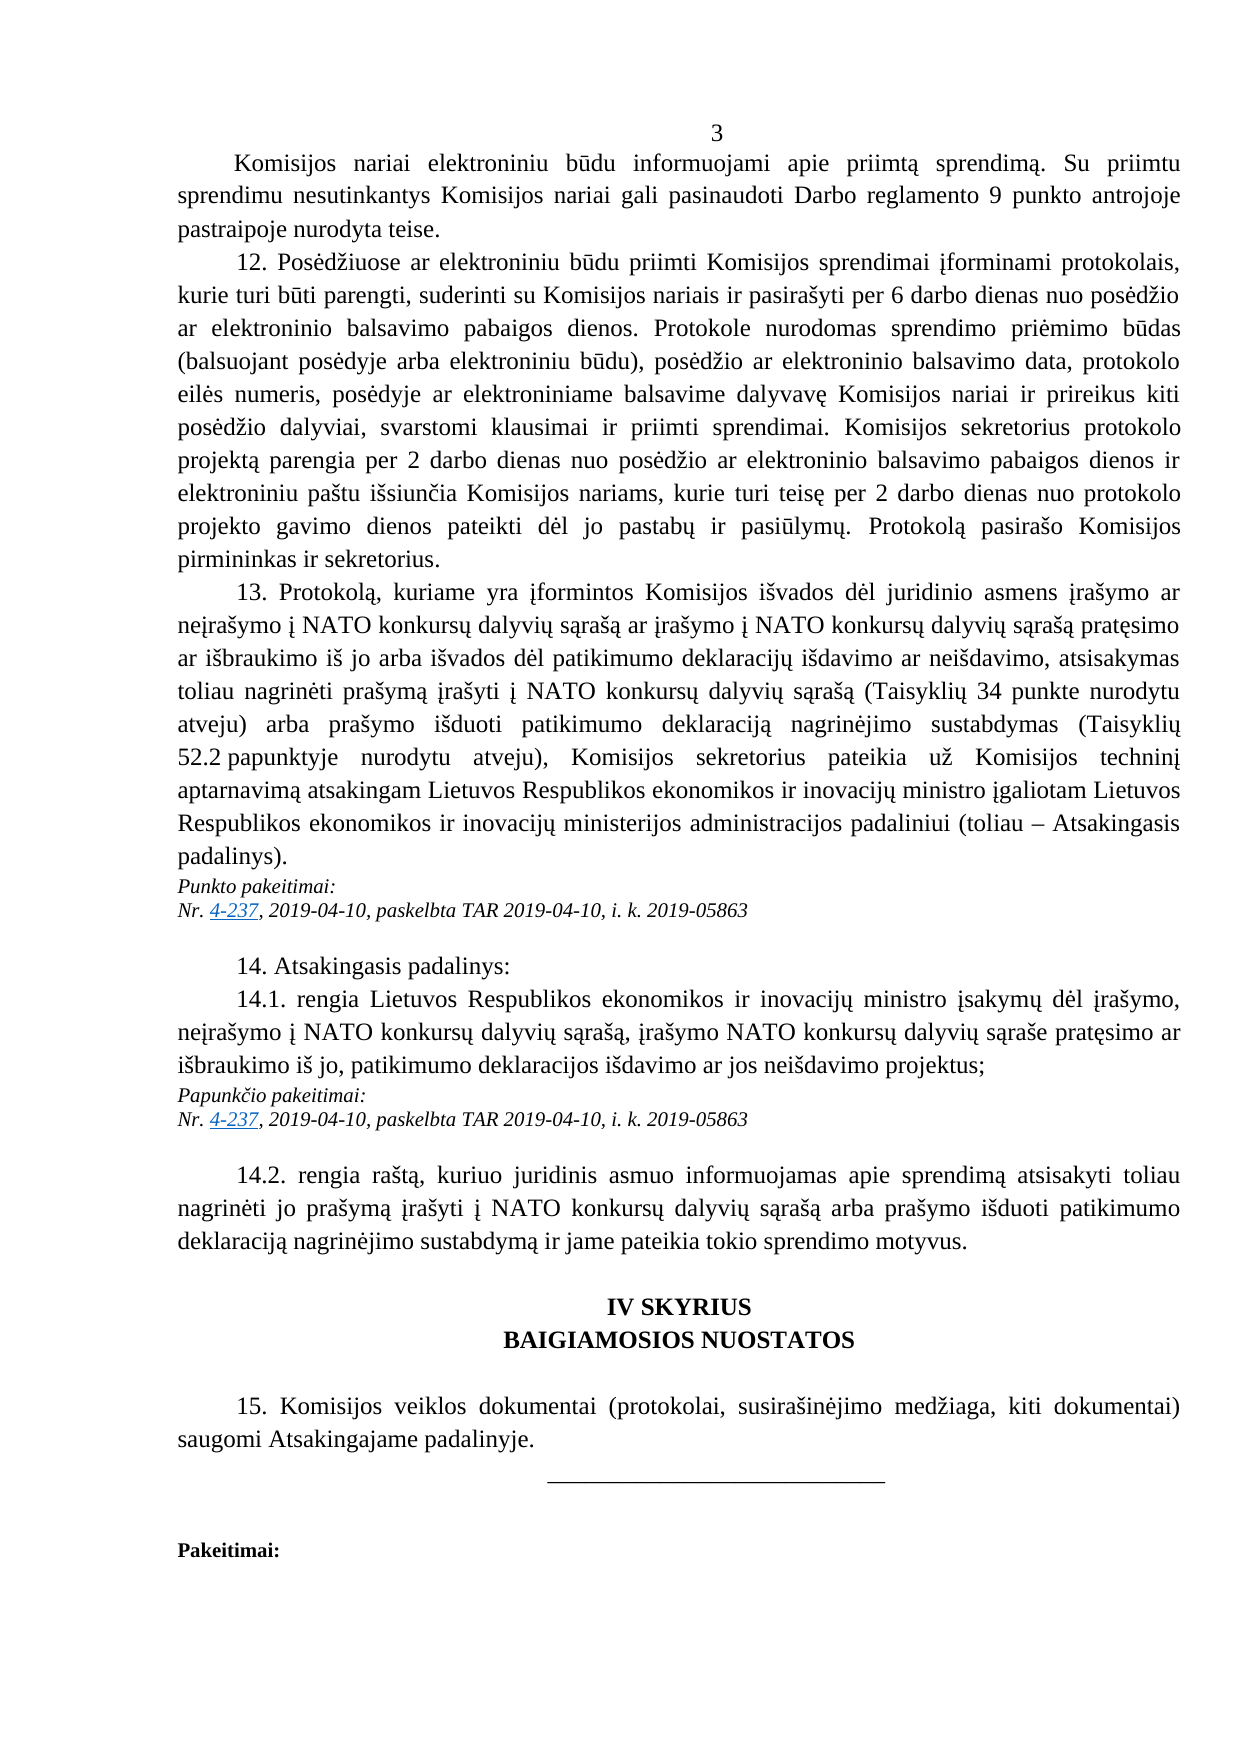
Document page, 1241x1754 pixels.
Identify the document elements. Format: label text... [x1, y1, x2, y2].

text 14. Atsakingasis padalinys: [177, 951, 1181, 980]
text Komisijos nariai elektroniniu būdu informuojami apie priimtą sprendimą. Su priimtu sprendimu nesutinkantys Komisijos nariai gali pasinaudoti Darbo reglamento 9 punkto antrojoje pastraipoje nurodyta teise. [177, 148, 1182, 242]
text Nr. 4-237, 2019-04-10, paskelbta TAR 2019-04-10, i. k. 2019-05863 [177, 898, 1181, 922]
text Nr. 4-237, 2019-04-10, paskelbta TAR 2019-04-10, i. k. 2019-05863 [177, 1107, 1181, 1131]
text 14.2. rengia raštą, kuriuo juridinis asmuo informuojamas apie sprendimą atsisakyti toliau nagrinėti jo prašymą įrašyti į NATO konkursų dalyvių sąrašą arba prašymo išduoti patikimumo deklaraciją nagrinėjimo sustabdymą ir jame pateikia tokio sprendimo motyvus. [177, 1160, 1181, 1255]
text Punkto pakeitimai: [177, 874, 1181, 898]
text ___________________________ [177, 1457, 1181, 1486]
text 13. Protokolą, kuriame yra įformintos Komisijos išvados dėl juridinio asmens įrašymo ar neįrašymo į NATO konkursų dalyvių sąrašą ar įrašymo į NATO konkursų dalyvių sąrašą pratęsimo ar išbraukimo iš jo arba išvados dėl patikimumo deklaracijų išdavimo ar neišdavimo, atsisakymas toliau nagrinėti prašymą įrašyti į NATO konkursų dalyvių sąrašą (Taisyklių 34 punkte nurodytu atveju) arba prašymo išduoti patikimumo deklaraciją nagrinėjimo sustabdymas (Taisyklių 52.2 papunktyje nurodytu atveju), Komisijos sekretorius pateikia už Komisijos techninį aptarnavimą atsakingam Lietuvos Respublikos ekonomikos ir inovacijų ministro įgaliotam Lietuvos Respublikos ekonomikos ir inovacijų ministerijos administracijos padaliniui (toliau – Atsakingasis padalinys). [177, 577, 1181, 870]
text Papunkčio pakeitimai: [177, 1083, 1181, 1107]
text 12. Posėdžiuose ar elektroniniu būdu priimti Komisijos sprendimai įforminami protokolais, kurie turi būti parengti, suderinti su Komisijos nariais ir pasirašyti per 6 darbo dienas nuo posėdžio ar elektroninio balsavimo pabaigos dienos. Protokole nurodomas sprendimo priėmimo būdas (balsuojant posėdyje arba elektroniniu būdu), posėdžio ar elektroninio balsavimo data, protokolo eilės numeris, posėdyje ar elektroniniame balsavime dalyvavę Komisijos nariai ir prireikus kiti posėdžio dalyviai, svarstomi klausimai ir priimti sprendimai. Komisijos sekretorius protokolo projektą parengia per 2 darbo dienas nuo posėdžio ar elektroninio balsavimo pabaigos dienos ir elektroniniu paštu išsiunčia Komisijos nariams, kurie turi teisę per 2 darbo dienas nuo protokolo projekto gavimo dienos pateikti dėl jo pastabų ir pasiūlymų. Protokolą pasirašo Komisijos pirmininkas ir sekretorius. [177, 247, 1181, 573]
text 15. Komisijos veiklos dokumentai (protokolai, susirašinėjimo medžiaga, kiti dokumentai) saugomi Atsakingajame padalinyje. [177, 1391, 1181, 1453]
text BAIGIAMOSIOS NUOSTATOS [177, 1325, 1181, 1354]
text IV SKYRIUS [177, 1292, 1181, 1321]
text 14.1. rengia Lietuvos Respublikos ekonomikos ir inovacijų ministro įsakymų dėl įrašymo, neįrašymo į NATO konkursų dalyvių sąrašą, įrašymo NATO konkursų dalyvių sąraše pratęsimo ar išbraukimo iš jo, patikimumo deklaracijos išdavimo ar jos neišdavimo projektus; [177, 984, 1181, 1079]
text Pakeitimai: [177, 1538, 1181, 1562]
